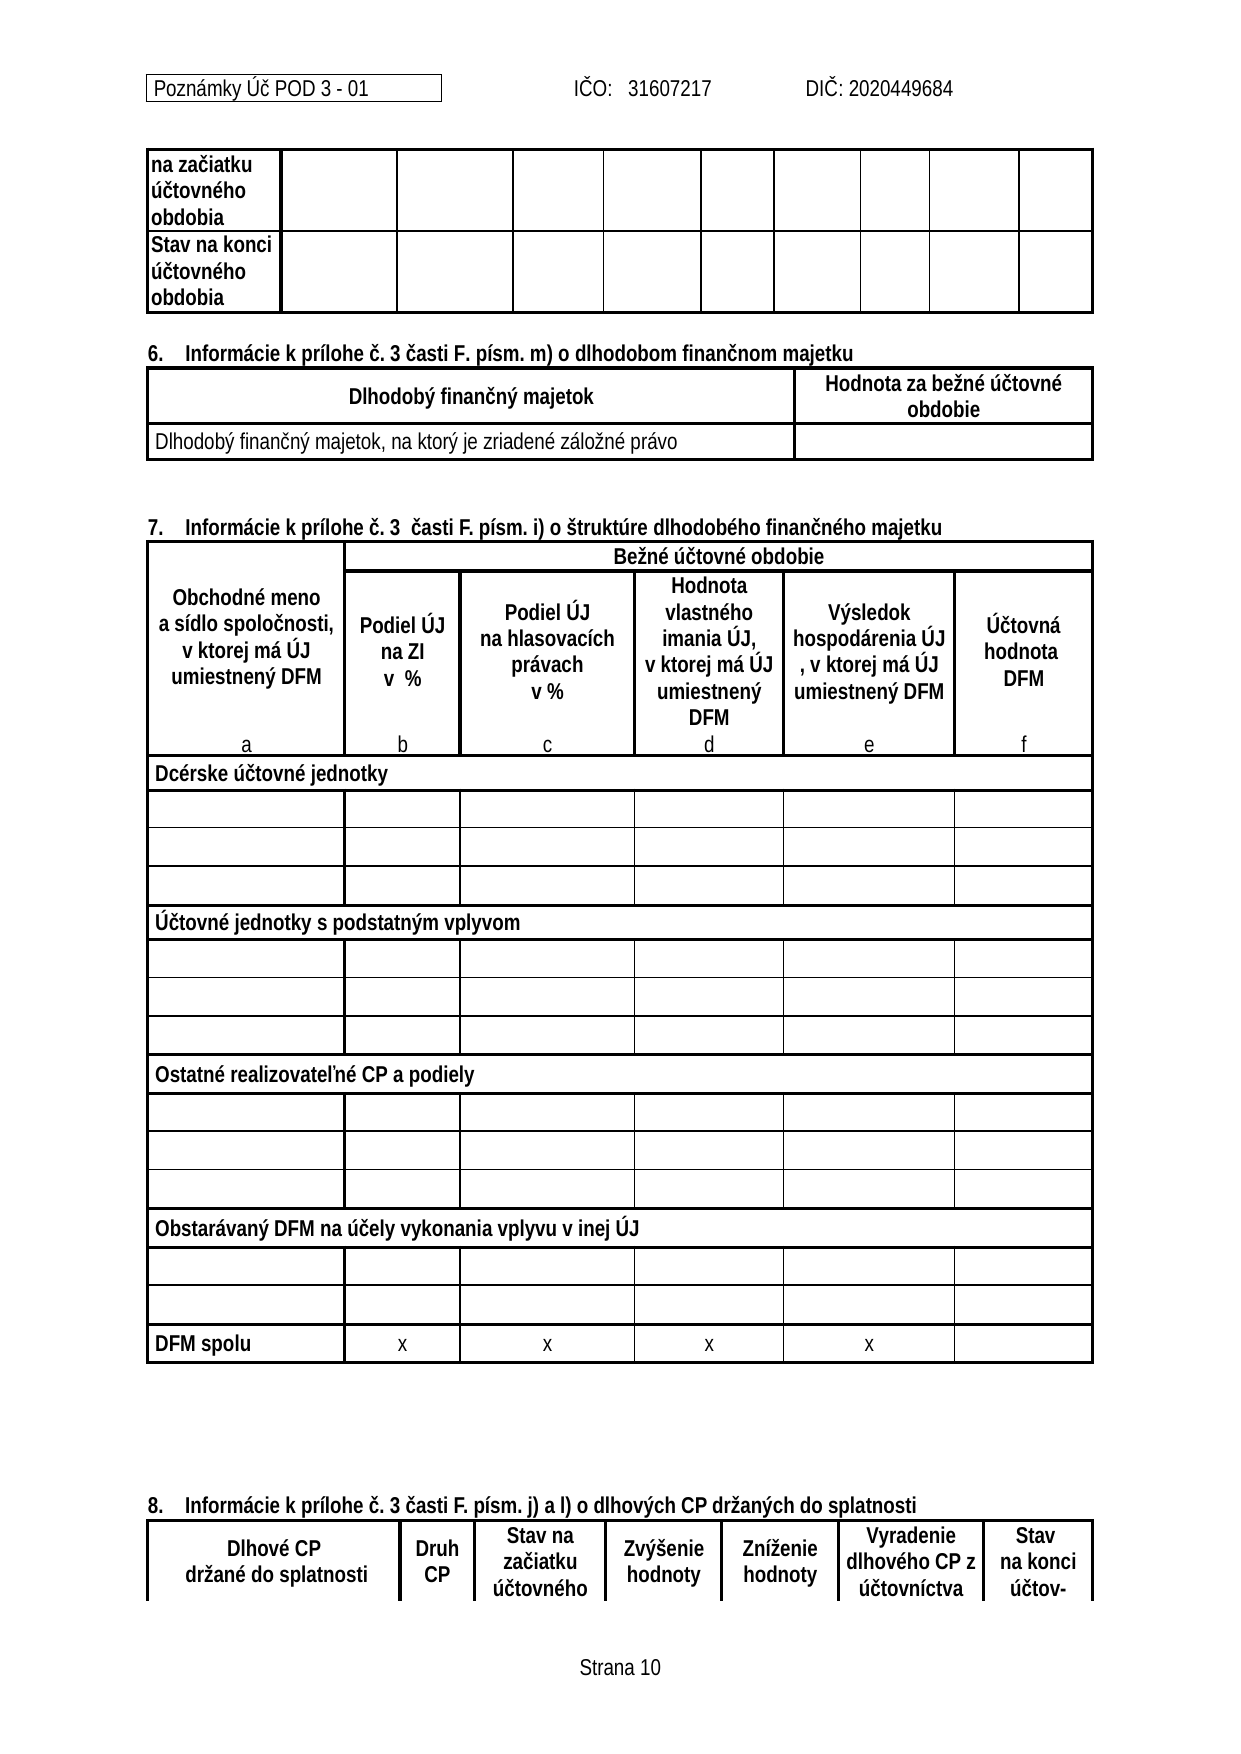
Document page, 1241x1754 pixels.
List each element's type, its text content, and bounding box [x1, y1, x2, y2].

table_header Stav na konci účtov- [985, 1522, 1091, 1601]
table_cell Výsledok hospodárenia ÚJ, v ktorej má ÚJ umiestnený DFM [785, 573, 953, 731]
table_cell d [636, 731, 782, 754]
table_header Hodnota za bežné účtovné obdobie [796, 370, 1091, 422]
table_cell Stav na konci účtovného obdobia [149, 232, 279, 311]
table_cell [702, 232, 773, 311]
table_cell [635, 1132, 783, 1169]
table_cell [955, 941, 1091, 976]
table_cell [461, 792, 634, 827]
table_header Obchodné meno a sídlo spoločnosti, v ktorej má ÚJ umiestnený DFM [149, 543, 343, 731]
table_cell [346, 1132, 459, 1169]
table_cell Dcérske účtovné jednotky [149, 757, 1091, 788]
table_cell [461, 978, 634, 1015]
table_cell [635, 1095, 783, 1130]
table_cell [149, 1132, 343, 1169]
table_cell [955, 1132, 1091, 1169]
table_cell a [149, 731, 343, 754]
table_cell Účtovné jednotky s podstatným vplyvom [149, 907, 1091, 938]
table_cell e [785, 731, 953, 754]
table_cell x [635, 1326, 783, 1361]
table_cell [635, 1286, 783, 1322]
table_cell [635, 941, 783, 976]
table_cell [784, 941, 954, 976]
table_cell [514, 151, 603, 230]
table_cell [775, 232, 860, 311]
table_cell [346, 1249, 459, 1284]
table_header Dlhodobý finančný majetok [149, 370, 793, 422]
table_cell [149, 1017, 343, 1053]
table_cell [796, 425, 1091, 458]
table_cell na začiatku účtovného obdobia [149, 151, 279, 230]
table_cell [461, 1095, 634, 1130]
table_header Bežné účtovné obdobie [346, 543, 1091, 569]
table_cell [955, 1286, 1091, 1322]
table_cell [784, 1170, 954, 1207]
table_cell [461, 1286, 634, 1322]
table_cell [635, 978, 783, 1015]
table_cell Dlhodobý finančný majetok, na ktorý je zriadené záložné právo [149, 425, 793, 458]
table_cell [784, 1286, 954, 1322]
table_cell c [462, 731, 633, 754]
table_cell [604, 232, 700, 311]
table_cell [955, 1095, 1091, 1130]
table_cell [149, 867, 343, 904]
table_cell [784, 828, 954, 865]
table_cell [861, 151, 929, 230]
table_cell [1020, 232, 1091, 311]
table_cell [461, 867, 634, 904]
table_cell [461, 828, 634, 865]
table_cell [149, 941, 343, 976]
table_cell [635, 867, 783, 904]
table_cell Účtovná hodnota DFM [956, 573, 1091, 731]
table_cell [635, 792, 783, 827]
table_cell [955, 1326, 1091, 1361]
table_cell [283, 151, 396, 230]
table_cell [149, 1249, 343, 1284]
table_header Stav na začiatku účtovného [476, 1522, 604, 1601]
table_cell [1020, 151, 1091, 230]
table_cell [149, 1286, 343, 1322]
table_cell [283, 232, 396, 311]
table_cell [784, 1132, 954, 1169]
table_cell [346, 1170, 459, 1207]
table_cell [635, 828, 783, 865]
table_cell [346, 1095, 459, 1130]
table_cell [955, 1170, 1091, 1207]
table_cell [149, 1170, 343, 1207]
table_cell [861, 232, 929, 311]
table_cell Podiel ÚJ na ZI v % [346, 573, 458, 731]
title Informácie k prílohe č. 3 časti F. písm. j) a l) o dlhových CP držaných do splatnosti [148, 1492, 1092, 1519]
table_cell [461, 1170, 634, 1207]
title Informácie k prílohe č. 3 časti F. písm. i) o štruktúre dlhodobého finančného majetku [148, 513, 1092, 540]
table_cell [346, 941, 459, 976]
table_cell [398, 232, 512, 311]
table_cell [346, 792, 459, 827]
table_cell [784, 1095, 954, 1130]
table_cell [514, 232, 603, 311]
table_cell [955, 828, 1091, 865]
table_cell [461, 941, 634, 976]
table_cell x [784, 1326, 954, 1361]
table_cell [955, 1017, 1091, 1053]
table_cell [784, 978, 954, 1015]
title Informácie k prílohe č. 3 časti F. písm. m) o dlhodobom finančnom majetku [148, 340, 1092, 366]
table_cell [149, 978, 343, 1015]
table_header Dlhové CP držané do splatnosti [149, 1522, 398, 1601]
table_cell x [346, 1326, 459, 1361]
table_cell [955, 978, 1091, 1015]
table_cell [149, 828, 343, 865]
table_header Zníženie hodnoty [723, 1522, 837, 1601]
table_cell [955, 1249, 1091, 1284]
table_cell Obstarávaný DFM na účely vykonania vplyvu v inej ÚJ [149, 1210, 1091, 1246]
table_cell [461, 1132, 634, 1169]
table_cell [346, 1286, 459, 1322]
table_header Druh CP [402, 1522, 473, 1601]
table_cell Ostatné realizovateľné CP a podiely [149, 1056, 1091, 1092]
table_cell [346, 867, 459, 904]
table_cell [604, 151, 700, 230]
table_cell f [956, 731, 1091, 754]
table_cell [461, 1249, 634, 1284]
table_cell x [461, 1326, 634, 1361]
table_cell DFM spolu [149, 1326, 343, 1361]
table_cell [346, 828, 459, 865]
table_cell [930, 232, 1018, 311]
table_cell Hodnota vlastného imania ÚJ, v ktorej má ÚJ umiestnený DFM [636, 573, 782, 731]
table_cell Podiel ÚJ na hlasovacích právach v % [462, 573, 633, 731]
table_cell [784, 867, 954, 904]
table_cell [775, 151, 860, 230]
table_cell [784, 1249, 954, 1284]
table_cell [784, 1017, 954, 1053]
table_cell [346, 978, 459, 1015]
table_cell [955, 792, 1091, 827]
table_cell [346, 1017, 459, 1053]
table_cell [149, 1095, 343, 1130]
table_cell [784, 792, 954, 827]
table_cell [461, 1017, 634, 1053]
table_header Zvýšenie hodnoty [607, 1522, 720, 1601]
table_cell [398, 151, 512, 230]
table_cell [635, 1017, 783, 1053]
table_cell [635, 1170, 783, 1207]
table_header Vyradenie dlhového CP z účtovníctva [840, 1522, 982, 1601]
table_cell [955, 867, 1091, 904]
table_cell b [346, 731, 458, 754]
table_cell [149, 792, 343, 827]
table_cell [702, 151, 773, 230]
table_cell [930, 151, 1018, 230]
table_cell [635, 1249, 783, 1284]
